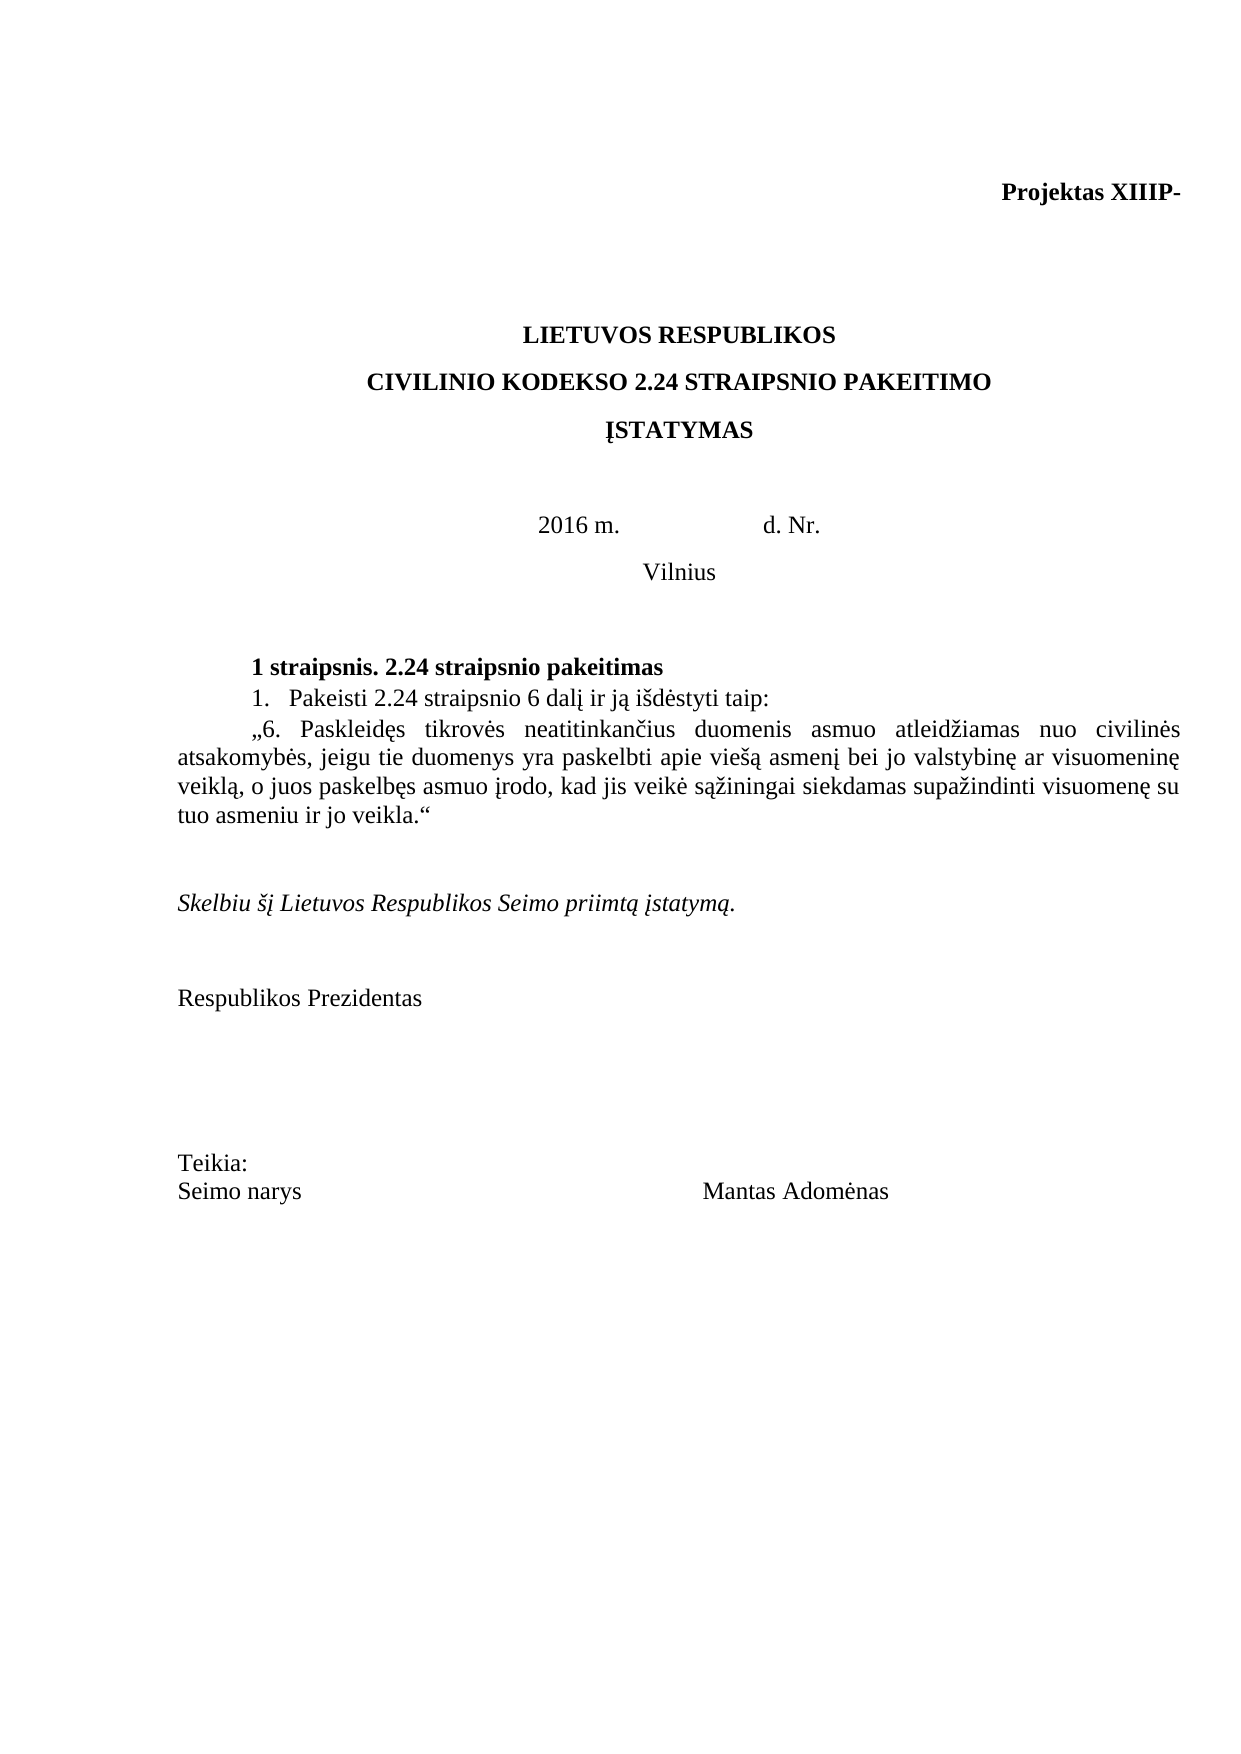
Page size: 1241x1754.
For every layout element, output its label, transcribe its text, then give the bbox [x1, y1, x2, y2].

text 1 straipsnis. 2.24 straipsnio pakeitimas [177, 652, 1181, 681]
text Vilnius [177, 557, 1181, 586]
text Teikia: [177, 1148, 1181, 1176]
text Skelbiu šį Lietuvos Respublikos Seimo priimtą įstatymą. [177, 888, 1181, 917]
text CIVILINIO KODEKSO 2.24 STRAIPSNIO PAKEITIMO [177, 367, 1181, 396]
text „6. Paskleidęs tikrovės neatitinkančius duomenis asmuo atleidžiamas nuo civilinės atsakomybės, jeigu tie duomenys yra paskelbti apie viešą asmenį bei jo valstybinę ar visuomeninę veiklą, o juos paskelbęs asmuo įrodo, kad jis veikė sąžiningai siekdamas supažindinti visuomenę su tuo asmeniu ir jo veikla.“ [177, 714, 1181, 829]
text 1. Pakeisti 2.24 straipsnio 6 dalį ir ją išdėstyti taip: [251, 683, 1181, 712]
text Respublikos Prezidentas [177, 983, 1181, 1012]
text ĮSTATYMAS [177, 415, 1181, 443]
text Seimo narys Mantas Adomėnas [177, 1176, 1181, 1205]
text LIETUVOS RESPUBLIKOS [177, 320, 1181, 348]
text Projektas XIIIP- [177, 177, 1181, 206]
text 2016 m. d. Nr. [177, 510, 1181, 538]
